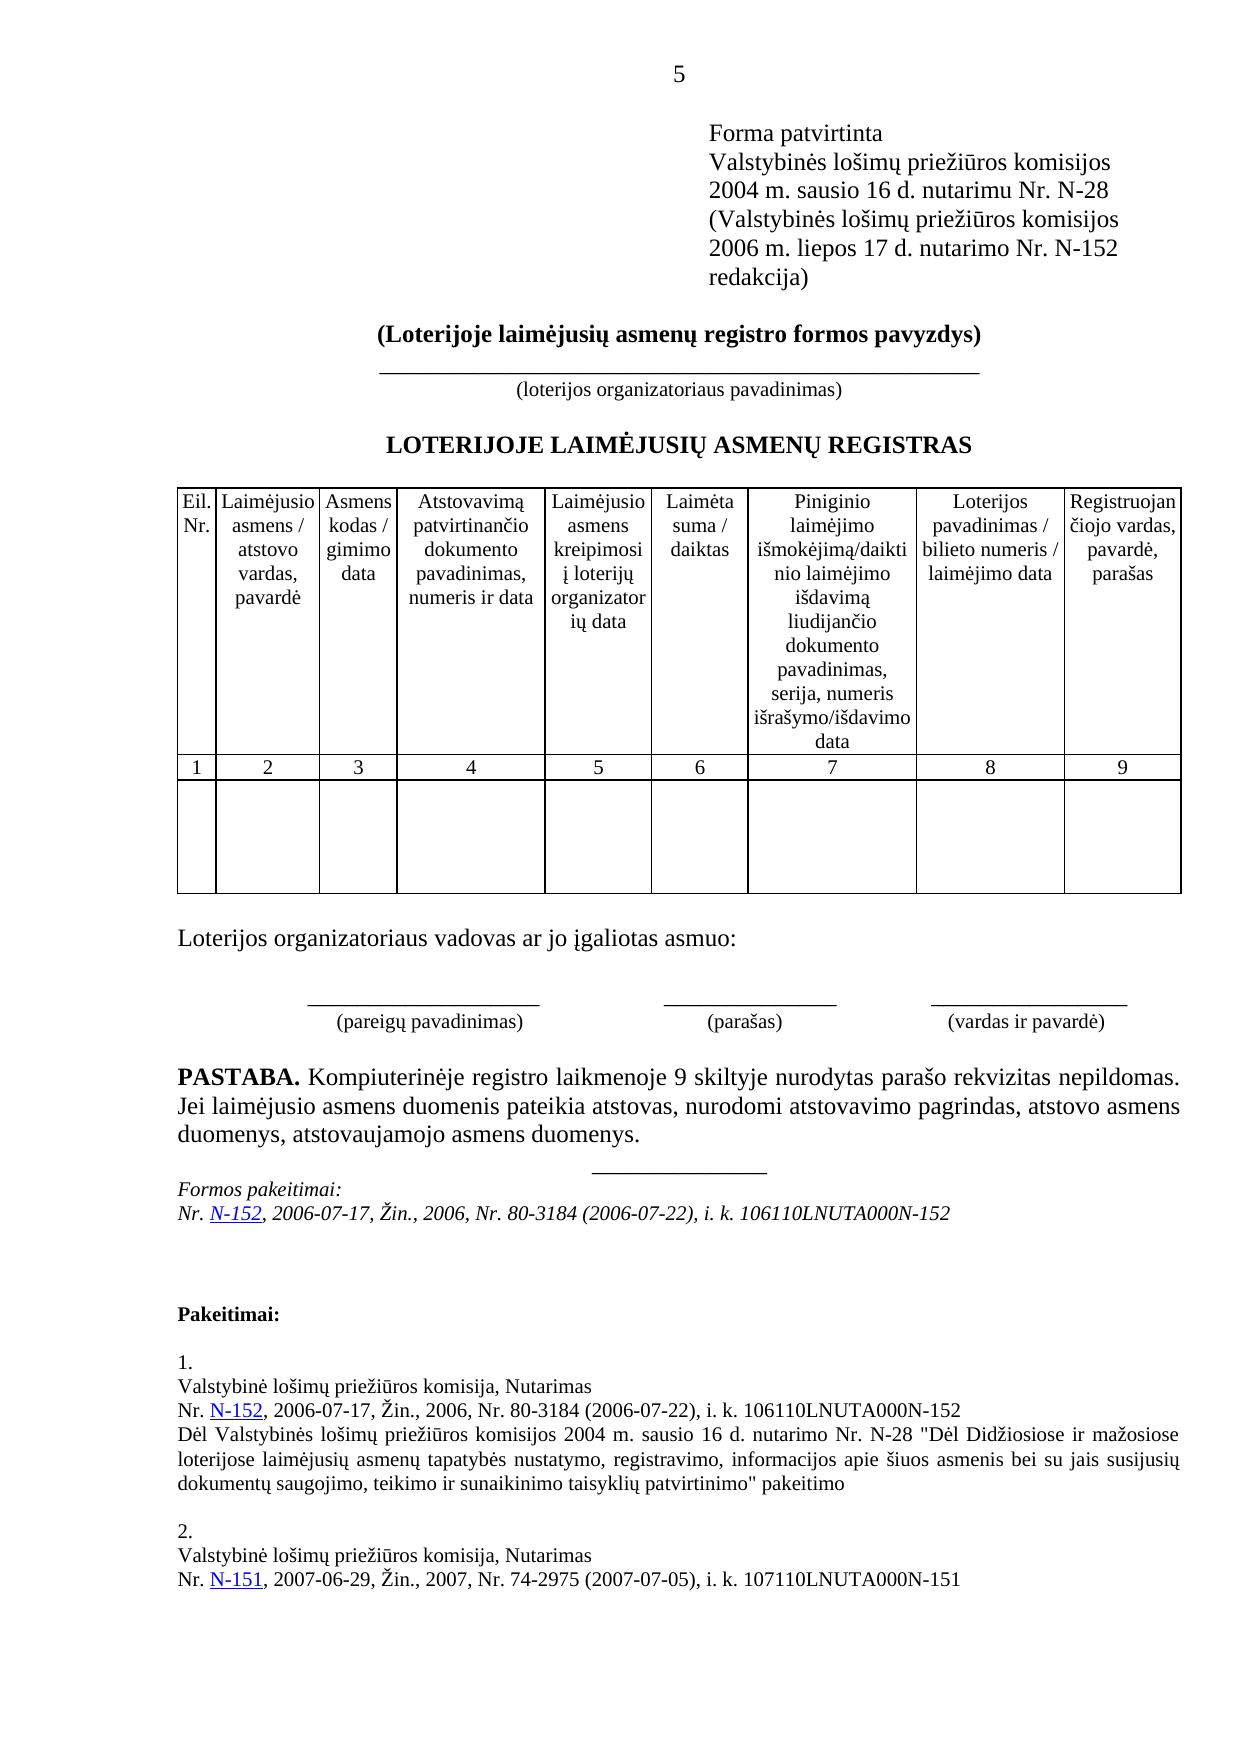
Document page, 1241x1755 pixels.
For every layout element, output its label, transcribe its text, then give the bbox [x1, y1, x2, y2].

text ______________ [177, 1148, 1181, 1177]
table_cell 7 [749, 755, 916, 779]
text (loterijos organizatoriaus pavadinimas) [177, 377, 1181, 401]
table_cell 4 [398, 755, 544, 779]
table_cell [178, 781, 215, 893]
text Nr. N-152, 2006-07-17, Žin., 2006, Nr. 80-3184 (2006-07-22), i. k. 106110LNUTA000N-152 [177, 1201, 1181, 1225]
table_cell [917, 781, 1064, 893]
text Formos pakeitimai: [177, 1177, 1181, 1201]
table_cell 2 [217, 755, 319, 779]
text Valstybinės lošimų priežiūros komisijos [177, 147, 1181, 176]
table_cell [749, 781, 916, 893]
table_cell [217, 781, 319, 893]
table_cell 6 [652, 755, 747, 779]
text 1. [177, 1350, 1181, 1374]
text Pakeitimai: [177, 1302, 1181, 1326]
text Nr. N-151, 2007-06-29, Žin., 2007, Nr. 74-2975 (2007-07-05), i. k. 107110LNUTA000N-151 [177, 1567, 1181, 1591]
table_cell 9 [1065, 755, 1180, 779]
text (Loterijoje laimėjusių asmenų registro formos pavyzdys) [177, 319, 1181, 348]
table_cell [652, 781, 747, 893]
table_header Laimėta suma / daiktas [652, 489, 747, 753]
text PASTABA. Kompiuterinėje registro laikmenoje 9 skiltyje nurodytas parašo rekvizitas nepildomas. Jei laimėjusio asmens duomenis pateikia atstovas, nurodomi atstovavimo pagrindas, atstovo asmens duomenys, atstovaujamojo asmens duomenys. [177, 1062, 1181, 1148]
text (pareigų pavadinimas) (parašas) (vardas ir pavardė) [177, 1009, 1181, 1033]
text (Valstybinės lošimų priežiūros komisijos [177, 204, 1181, 233]
text Loterijos organizatoriaus vadovas ar jo įgaliotas asmuo: [177, 923, 1181, 952]
text 2006 m. liepos 17 d. nutarimo Nr. N-152 redakcija) [709, 233, 1181, 291]
table_header Laimėjusio asmens / atstovo vardas, pavardė [217, 489, 319, 753]
table_header Atstovavimą patvirtinančio dokumento pavadinimas, numeris ir data [398, 489, 544, 753]
text 2. [177, 1519, 1181, 1543]
table_cell 1 [178, 755, 215, 779]
text Valstybinė lošimų priežiūros komisija, Nutarimas [177, 1374, 1181, 1398]
table_header Piniginio laimėjimo išmokėjimą/daiktinio laimėjimo išdavimą liudijančio dokumento pavadinimas, serija, numeris išrašymo/išdavimo data [749, 489, 916, 753]
table_cell [320, 781, 396, 893]
table_cell 5 [546, 755, 651, 779]
text ________________________________________________ [177, 348, 1181, 377]
table_header Asmens kodas / gimimo data [320, 489, 396, 753]
table_cell [398, 781, 544, 893]
table_header Loterijos pavadinimas / bilieto numeris / laimėjimo data [917, 489, 1064, 753]
table_header Registruojančiojo vardas, pavardė, parašas [1065, 489, 1180, 753]
text 2004 m. sausio 16 d. nutarimu Nr. N-28 [177, 176, 1181, 204]
text LOTERIJOJE LAIMĖJUSIŲ ASMENŲ REGISTRAS [177, 430, 1181, 458]
text Forma patvirtinta [709, 118, 1181, 147]
text Nr. N-152, 2006-07-17, Žin., 2006, Nr. 80-3184 (2006-07-22), i. k. 106110LNUTA000N-152 [177, 1398, 1181, 1422]
table_cell 3 [320, 755, 396, 779]
table_cell 8 [917, 755, 1064, 779]
table_header Eil. Nr. [178, 489, 215, 753]
table_cell [1065, 781, 1180, 893]
table_cell [546, 781, 651, 893]
text Dėl Valstybinės lošimų priežiūros komisijos 2004 m. sausio 16 d. nutarimo Nr. N-28 "Dėl Didžiosiose ir mažosiose loterijose laimėjusių asmenų tapatybės nustatymo, registravimo, informacijos apie šiuos asmenis bei su jais susijusių dokumentų saugojimo, teikimo ir sunaikinimo taisyklių patvirtinimo" pakeitimo [177, 1422, 1181, 1494]
table_header Laimėjusio asmens kreipimosi į loterijų organizatorių data [546, 489, 651, 753]
text Valstybinė lošimų priežiūros komisija, Nutarimas [177, 1543, 1181, 1567]
